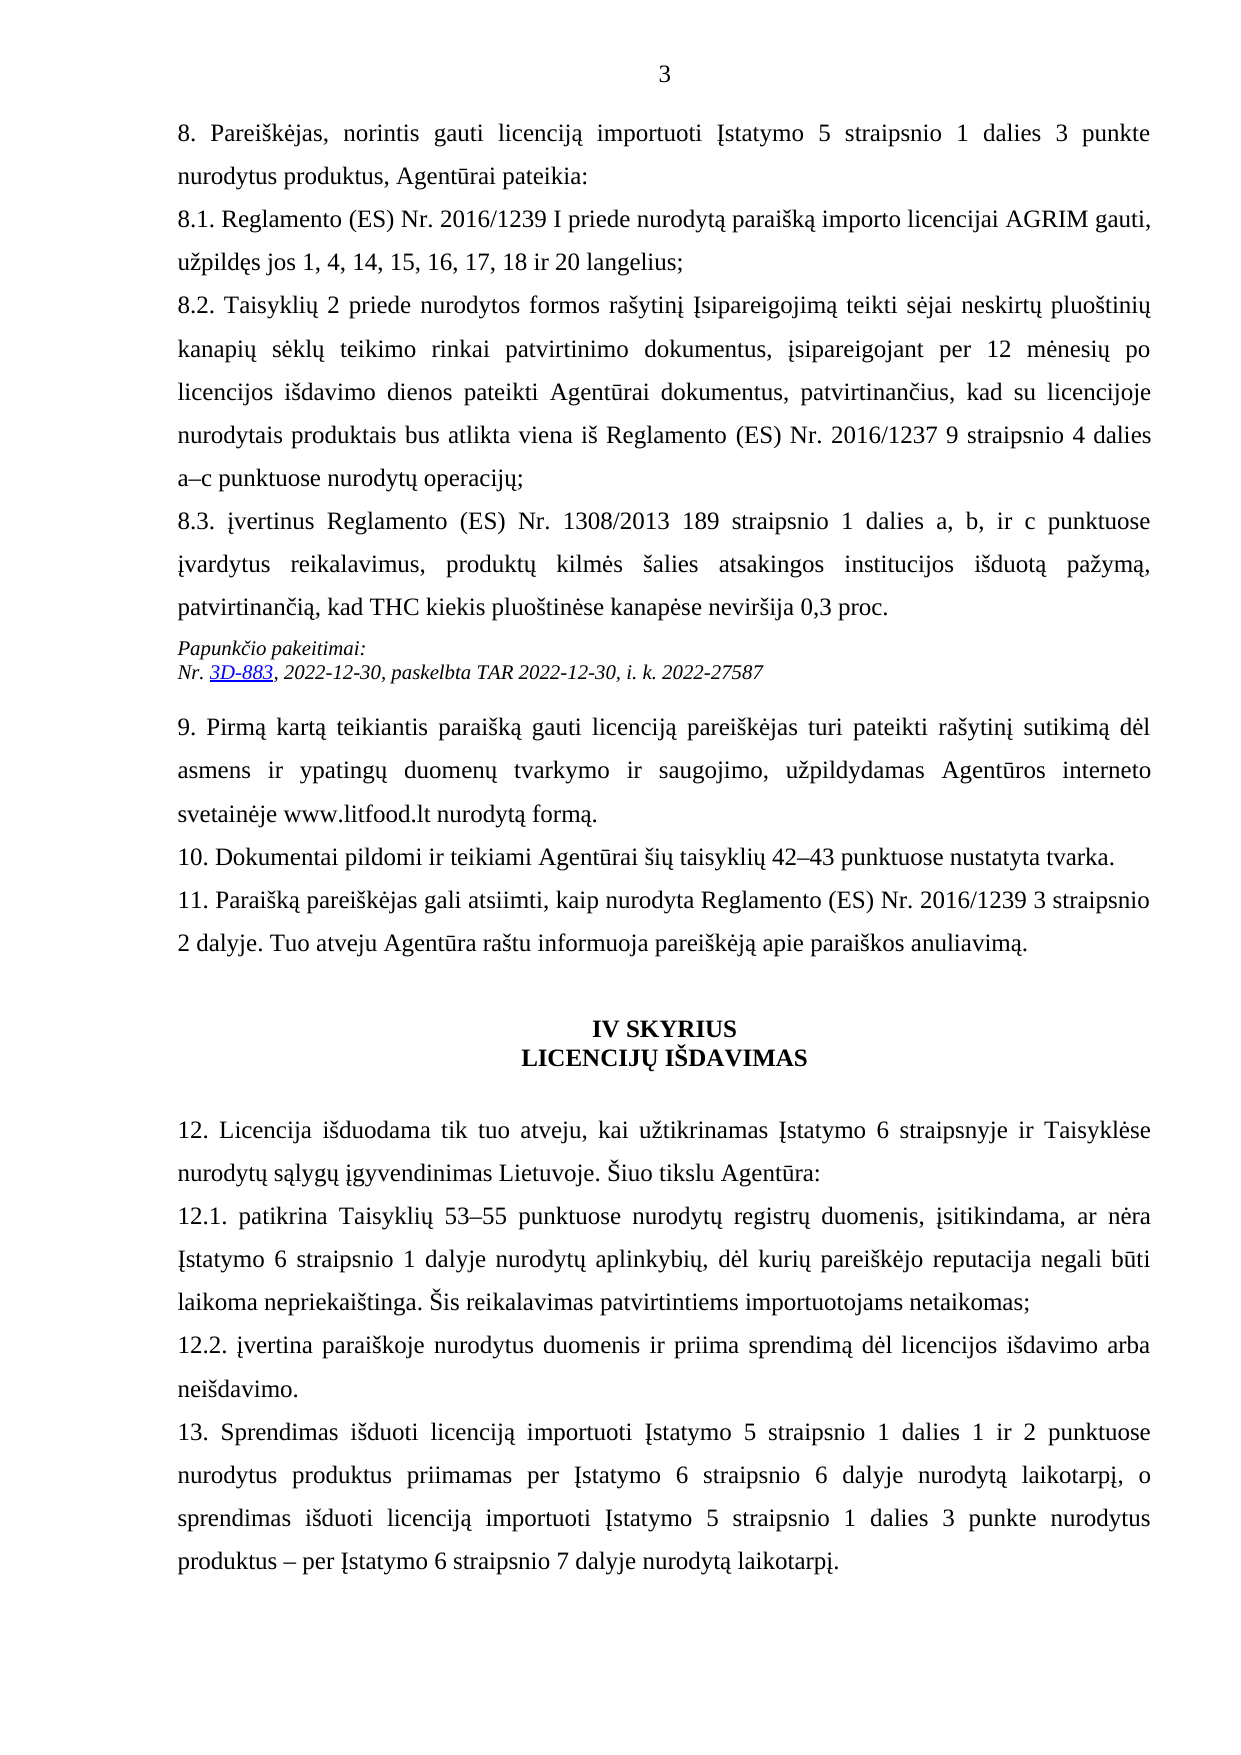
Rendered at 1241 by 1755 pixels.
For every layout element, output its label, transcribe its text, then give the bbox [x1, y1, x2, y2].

text 13. Sprendimas išduoti licenciją importuoti Įstatymo 5 straipsnio 1 dalies 1 ir 2 punktuose nurodytus produktus priimamas per Įstatymo 6 straipsnio 6 dalyje nurodytą laikotarpį, o sprendimas išduoti licenciją importuoti Įstatymo 5 straipsnio 1 dalies 3 punkte nurodytus produktus – per Įstatymo 6 straipsnio 7 dalyje nurodytą laikotarpį. [177, 1417, 1152, 1575]
text IV SKYRIUS [177, 1014, 1152, 1043]
text 9. Pirmą kartą teikiantis paraišką gauti licenciją pareiškėjas turi pateikti rašytinį sutikimą dėl asmens ir ypatingų duomenų tvarkymo ir saugojimo, užpildydamas Agentūros interneto svetainėje www.litfood.lt nurodytą formą. [177, 712, 1152, 827]
text 12. Licencija išduodama tik tuo atveju, kai užtikrinamas Įstatymo 6 straipsnyje ir Taisyklėse nurodytų sąlygų įgyvendinimas Lietuvoje. Šiuo tikslu Agentūra: [177, 1115, 1152, 1187]
text 8.3. įvertinus Reglamento (ES) Nr. 1308/2013 189 straipsnio 1 dalies a, b, ir c punktuose įvardytus reikalavimus, produktų kilmės šalies atsakingos institucijos išduotą pažymą, patvirtinančią, kad THC kiekis pluoštinėse kanapėse neviršija 0,3 proc. [177, 506, 1152, 621]
text Papunkčio pakeitimai: [177, 636, 1152, 660]
text 10. Dokumentai pildomi ir teikiami Agentūrai šių taisyklių 42–43 punktuose nustatyta tvarka. [177, 842, 1152, 871]
text 11. Paraišką pareiškėjas gali atsiimti, kaip nurodyta Reglamento (ES) Nr. 2016/1239 3 straipsnio 2 dalyje. Tuo atveju Agentūra raštu informuoja pareiškėją apie paraiškos anuliavimą. [177, 885, 1152, 957]
text Nr. 3D-883, 2022-12-30, paskelbta TAR 2022-12-30, i. k. 2022-27587 [177, 660, 1152, 684]
text 8.1. Reglamento (ES) Nr. 2016/1239 I priede nurodytą paraišką importo licencijai AGRIM gauti, užpildęs jos 1, 4, 14, 15, 16, 17, 18 ir 20 langelius; [177, 204, 1152, 276]
text 8. Pareiškėjas, norintis gauti licenciją importuoti Įstatymo 5 straipsnio 1 dalies 3 punkte nurodytus produktus, Agentūrai pateikia: [177, 118, 1152, 190]
text LICENCIJŲ IŠDAVIMAS [177, 1043, 1152, 1072]
text 12.2. įvertina paraiškoje nurodytus duomenis ir priima sprendimą dėl licencijos išdavimo arba neišdavimo. [177, 1331, 1152, 1402]
text 8.2. Taisyklių 2 priede nurodytos formos rašytinį Įsipareigojimą teikti sėjai neskirtų pluoštinių kanapių sėklų teikimo rinkai patvirtinimo dokumentus, įsipareigojant per 12 mėnesių po licencijos išdavimo dienos pateikti Agentūrai dokumentus, patvirtinančius, kad su licencijoje nurodytais produktais bus atlikta viena iš Reglamento (ES) Nr. 2016/1237 9 straipsnio 4 dalies a–c punktuose nurodytų operacijų; [177, 291, 1152, 492]
text 12.1. patikrina Taisyklių 53–55 punktuose nurodytų registrų duomenis, įsitikindama, ar nėra Įstatymo 6 straipsnio 1 dalyje nurodytų aplinkybių, dėl kurių pareiškėjo reputacija negali būti laikoma nepriekaištinga. Šis reikalavimas patvirtintiems importuotojams netaikomas; [177, 1201, 1152, 1316]
